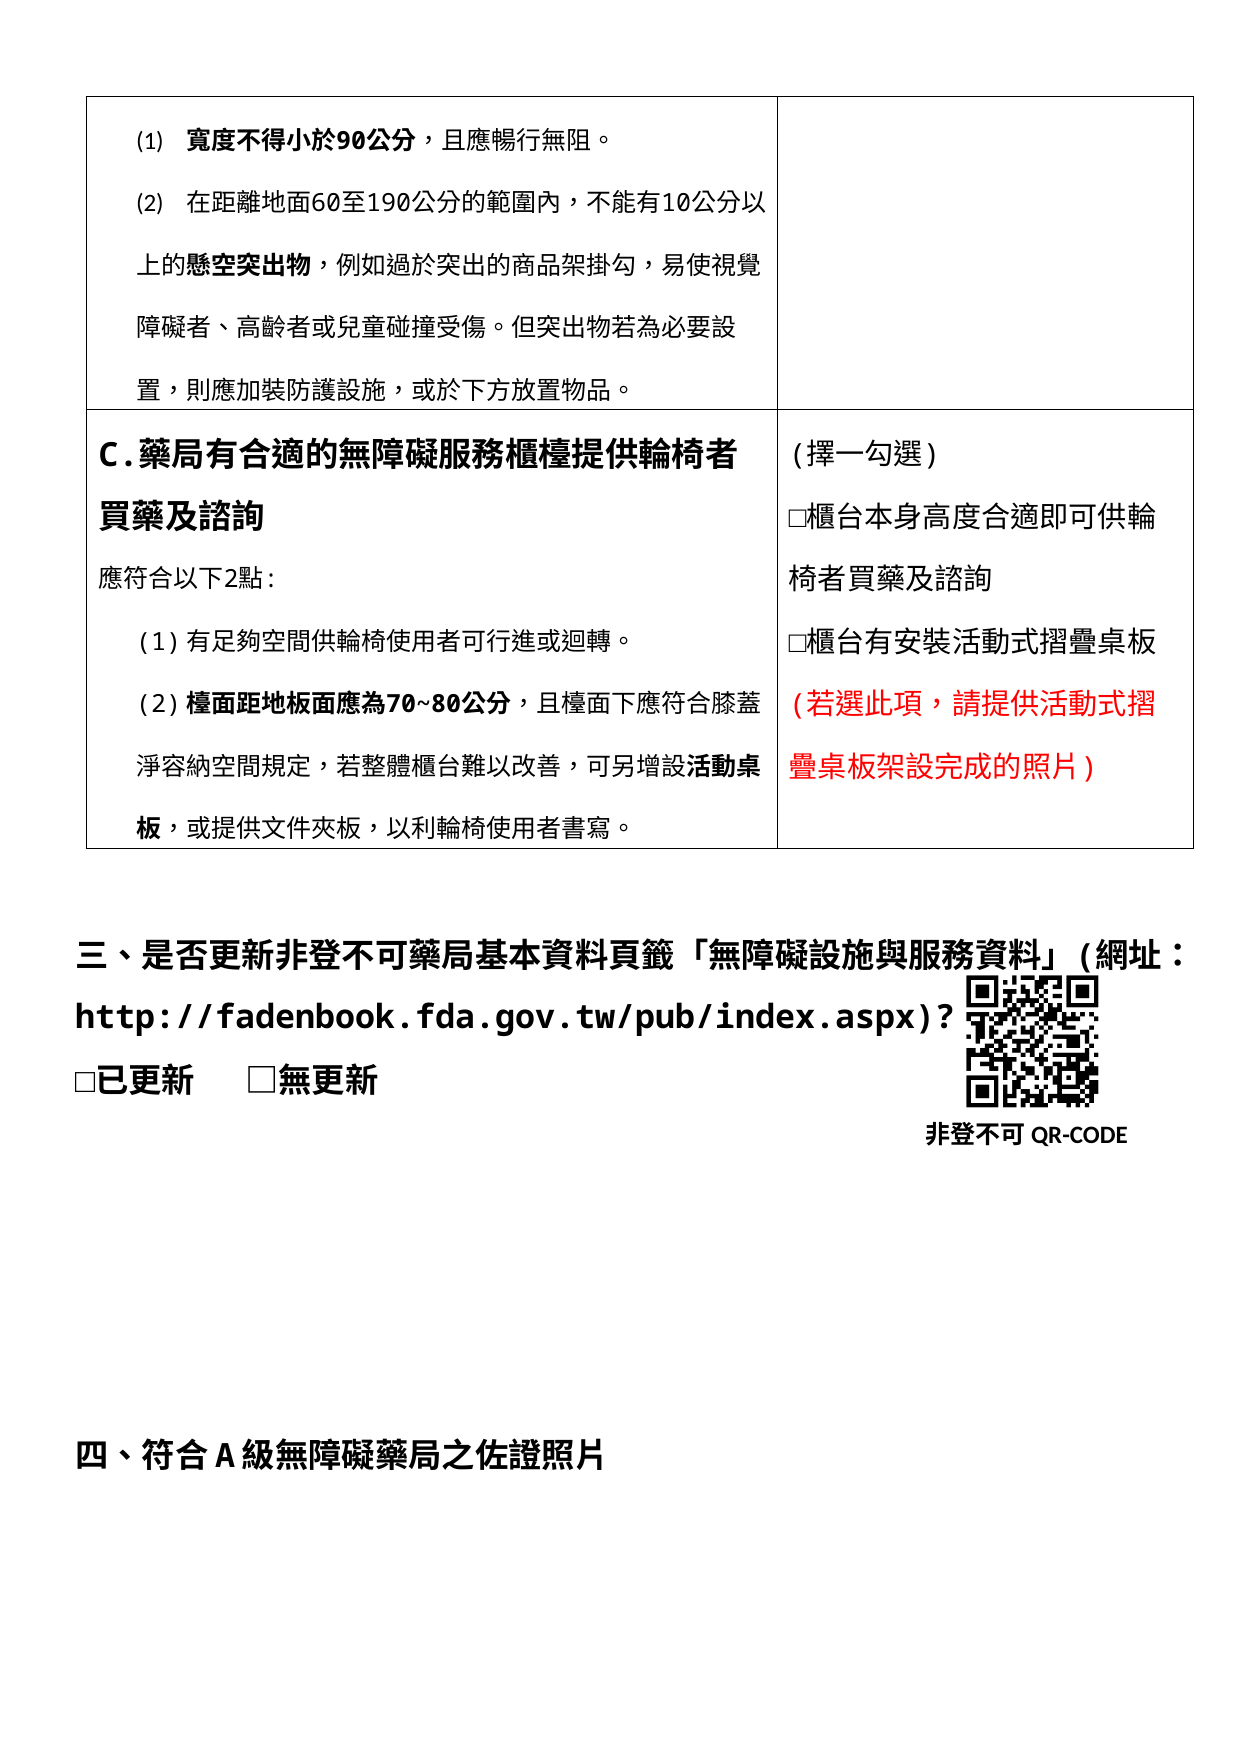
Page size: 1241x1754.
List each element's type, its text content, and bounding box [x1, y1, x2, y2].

table_cell C.藥局有合適的無障礙服務櫃檯提供輪椅者買藥及諮詢 應符合以下2點: 有足夠空間供輪椅使用者可行進或迴轉。 檯面距地板面應為70~80公分，且檯面下應符合膝蓋淨容納空間規定，若整體櫃台難以改善，可另增設活動桌板，或提供文件夾板，以利輪椅使用者書寫。 [87, 410, 777, 848]
table_cell [778, 97, 1193, 409]
table_cell (擇一勾選) □櫃台本身高度合適即可供輪椅者買藥及諮詢 □櫃台有安裝活動式摺疊桌板(若選此項，請提供活動式摺疊桌板架設完成的照片) [778, 410, 1193, 848]
table_cell B.藥局出入口到達無障礙服務櫃台的走廊內部通道可供輪椅者進出 應符合以下2點: 寬度不得小於90公分，且應暢行無阻。 在距離地面60至190公分的範圍內，不能有10公分以上的懸空突出物，例如過於突出的商品架掛勾，易使視覺障礙者、高齡者或兒童碰撞受傷。但突出物若為必要設置，則應加裝防護設施，或於下方放置物品。 [87, 97, 777, 409]
text 四、符合A級無障礙藥局之佐證照片 [75, 1411, 1165, 1474]
text [1103, 1036, 1165, 1099]
text 三、是否更新非登不可藥局基本資料頁籤「無障礙設施與服務資料」(網址：http://fadenbook.fda.gov.tw/pub/index.aspx)? [75, 911, 1165, 1036]
text □已更新 □無更新 [75, 1036, 961, 1099]
